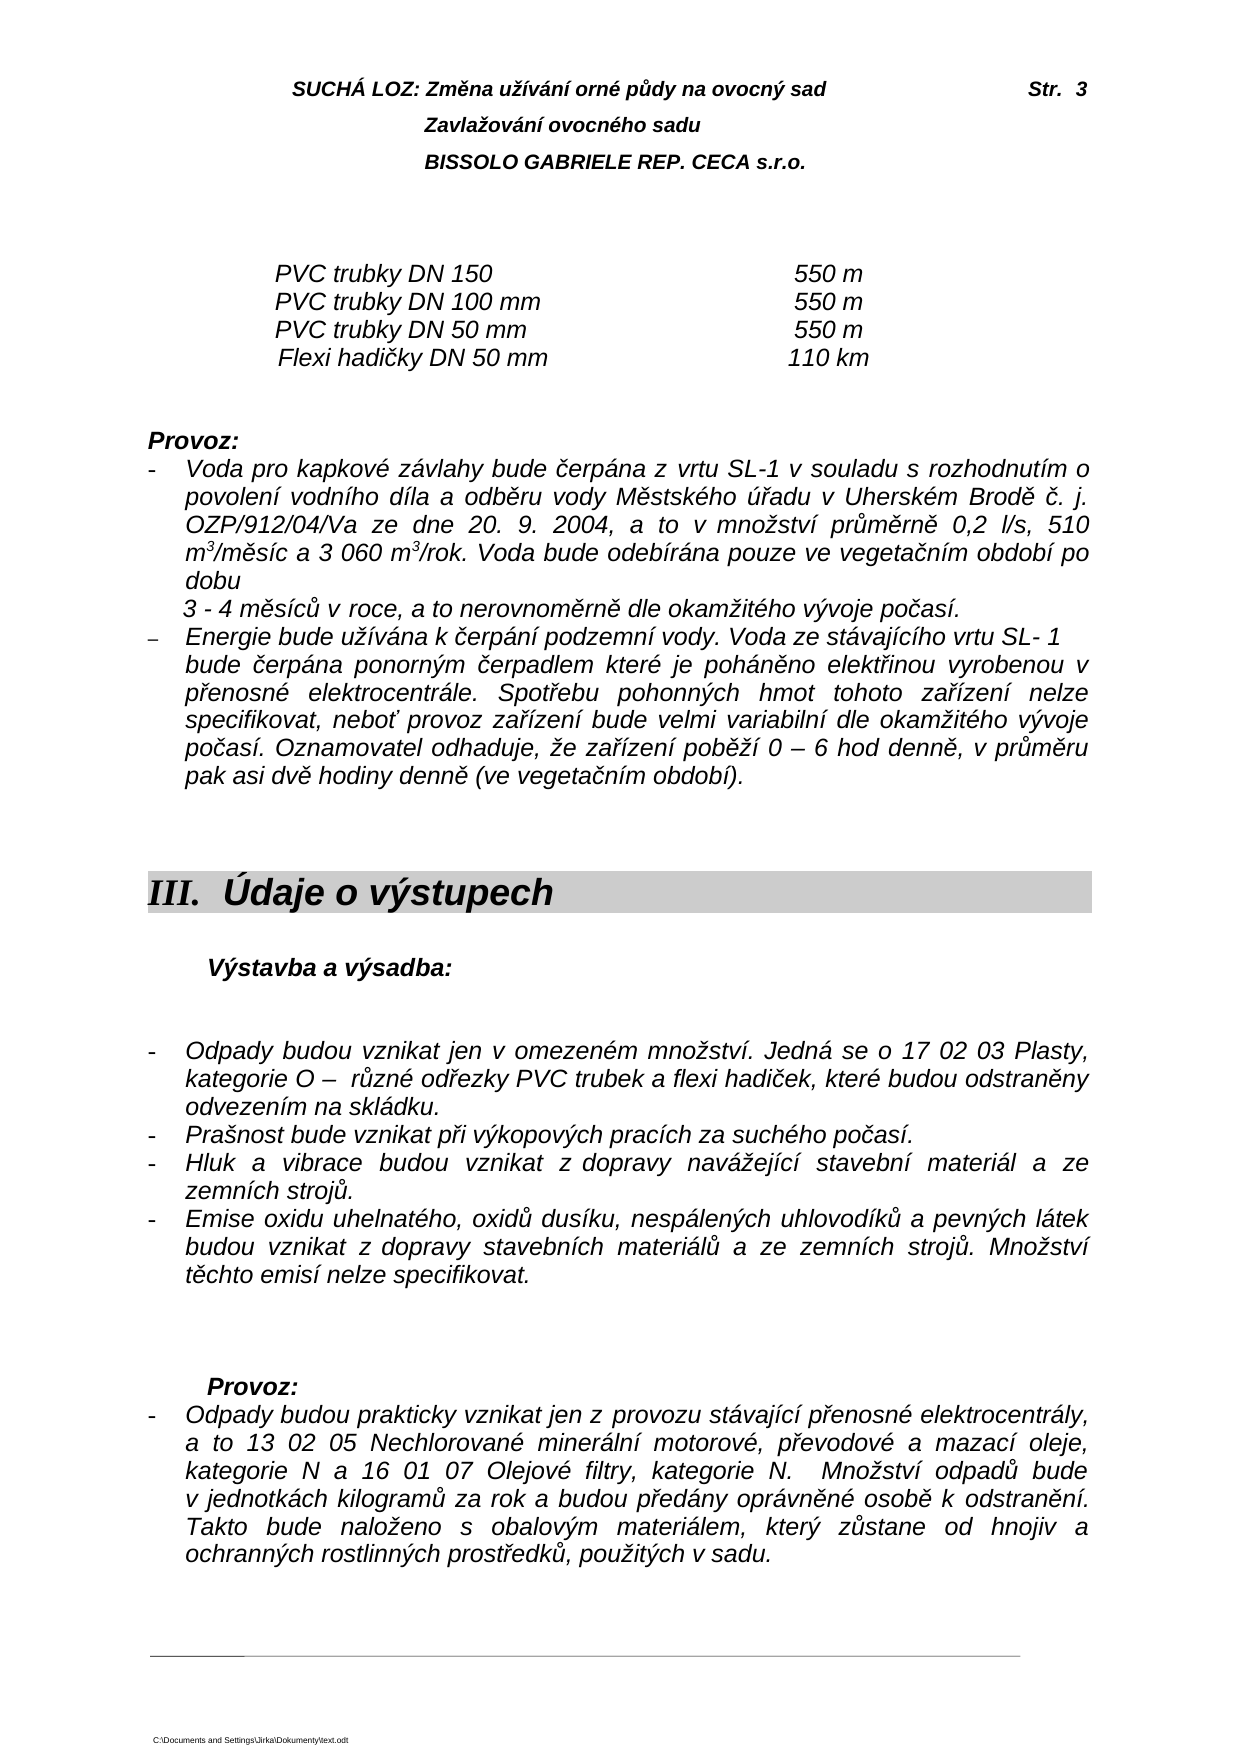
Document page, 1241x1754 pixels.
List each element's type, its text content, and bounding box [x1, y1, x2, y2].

table_cell PVC trubky DN 150 [267, 260, 714, 287]
table_cell PVC trubky DN 100 mm [267, 288, 714, 315]
text Provoz: [148, 427, 1092, 455]
text Výstavba a výsadba: [148, 953, 1092, 981]
list Energie bude užívána k čerpání podzemní vody. Voda ze stávajícího vrtu SL- 1 [148, 623, 1092, 651]
table_cell 550 m [714, 315, 945, 343]
list bude čerpána ponorným čerpadlem které je poháněno elektřinou vyrobenou v přenosné elektrocentrále. Spotřebu pohonných hmot tohoto zařízení nelze specifikovat, neboť provoz zařízení bude velmi variabilní dle okamžitého vývoje počasí. Oznamovatel odhaduje, že zařízení poběží 0 – 6 hod denně, v průměru pak asi dvě hodiny denně (ve vegetačním období). [148, 651, 1092, 790]
list Hluk a vibrace budou vznikat z dopravy navážející stavební materiál a ze zemních strojů. [148, 1149, 1092, 1205]
table_cell Flexi hadičky DN 50 mm [267, 343, 714, 371]
table_cell 110 km [714, 343, 945, 371]
table_cell [714, 371, 945, 399]
text Provoz: [148, 1373, 1092, 1401]
list Prašnost bude vznikat při výkopových pracích za suchého počasí. [148, 1121, 1092, 1149]
table_cell [267, 399, 714, 427]
table_cell PVC trubky DN 50 mm [267, 315, 714, 343]
table_cell [267, 371, 714, 399]
list Odpady budou vznikat jen v omezeném množství. Jedná se o 17 02 03 Plasty, kategorie O – různé odřezky PVC trubek a flexi hadiček, které budou odstraněny odvezením na skládku. [148, 1037, 1092, 1121]
text 3 - 4 měsíců v roce, a to nerovnoměrně dle okamžitého vývoje počasí. [148, 595, 1092, 623]
subtitle Údaje o výstupech [148, 871, 1092, 913]
list Emise oxidu uhelnatého, oxidů dusíku, nespálených uhlovodíků a pevných látek budou vznikat z dopravy stavebních materiálů a ze zemních strojů. Množství těchto emisí nelze specifikovat. [148, 1205, 1092, 1289]
table_cell [714, 399, 945, 427]
table_cell 550 m [714, 260, 945, 287]
table_cell 550 m [714, 288, 945, 315]
list Voda pro kapkové závlahy bude čerpána z vrtu SL-1 v souladu s rozhodnutím o povolení vodního díla a odběru vody Městského úřadu v Uherském Brodě č. j. OZP/912/04/Va ze dne 20. 9. 2004, a to v množství průměrně 0,2 l/s, 510 m3/měsíc a 3 060 m3/rok. Voda bude odebírána pouze ve vegetačním období po dobu [148, 455, 1092, 595]
list Odpady budou prakticky vznikat jen z provozu stávající přenosné elektrocentrály, a to 13 02 05 Nechlorované minerální motorové, převodové a mazací oleje, kategorie N a 16 01 07 Olejové filtry, kategorie N. Množství odpadů bude v jednotkách kilogramů za rok a budou předány oprávněné osobě k odstranění. Takto bude naloženo s obalovým materiálem, který zůstane od hnojiv a ochranných rostlinných prostředků, použitých v sadu. [148, 1401, 1092, 1568]
